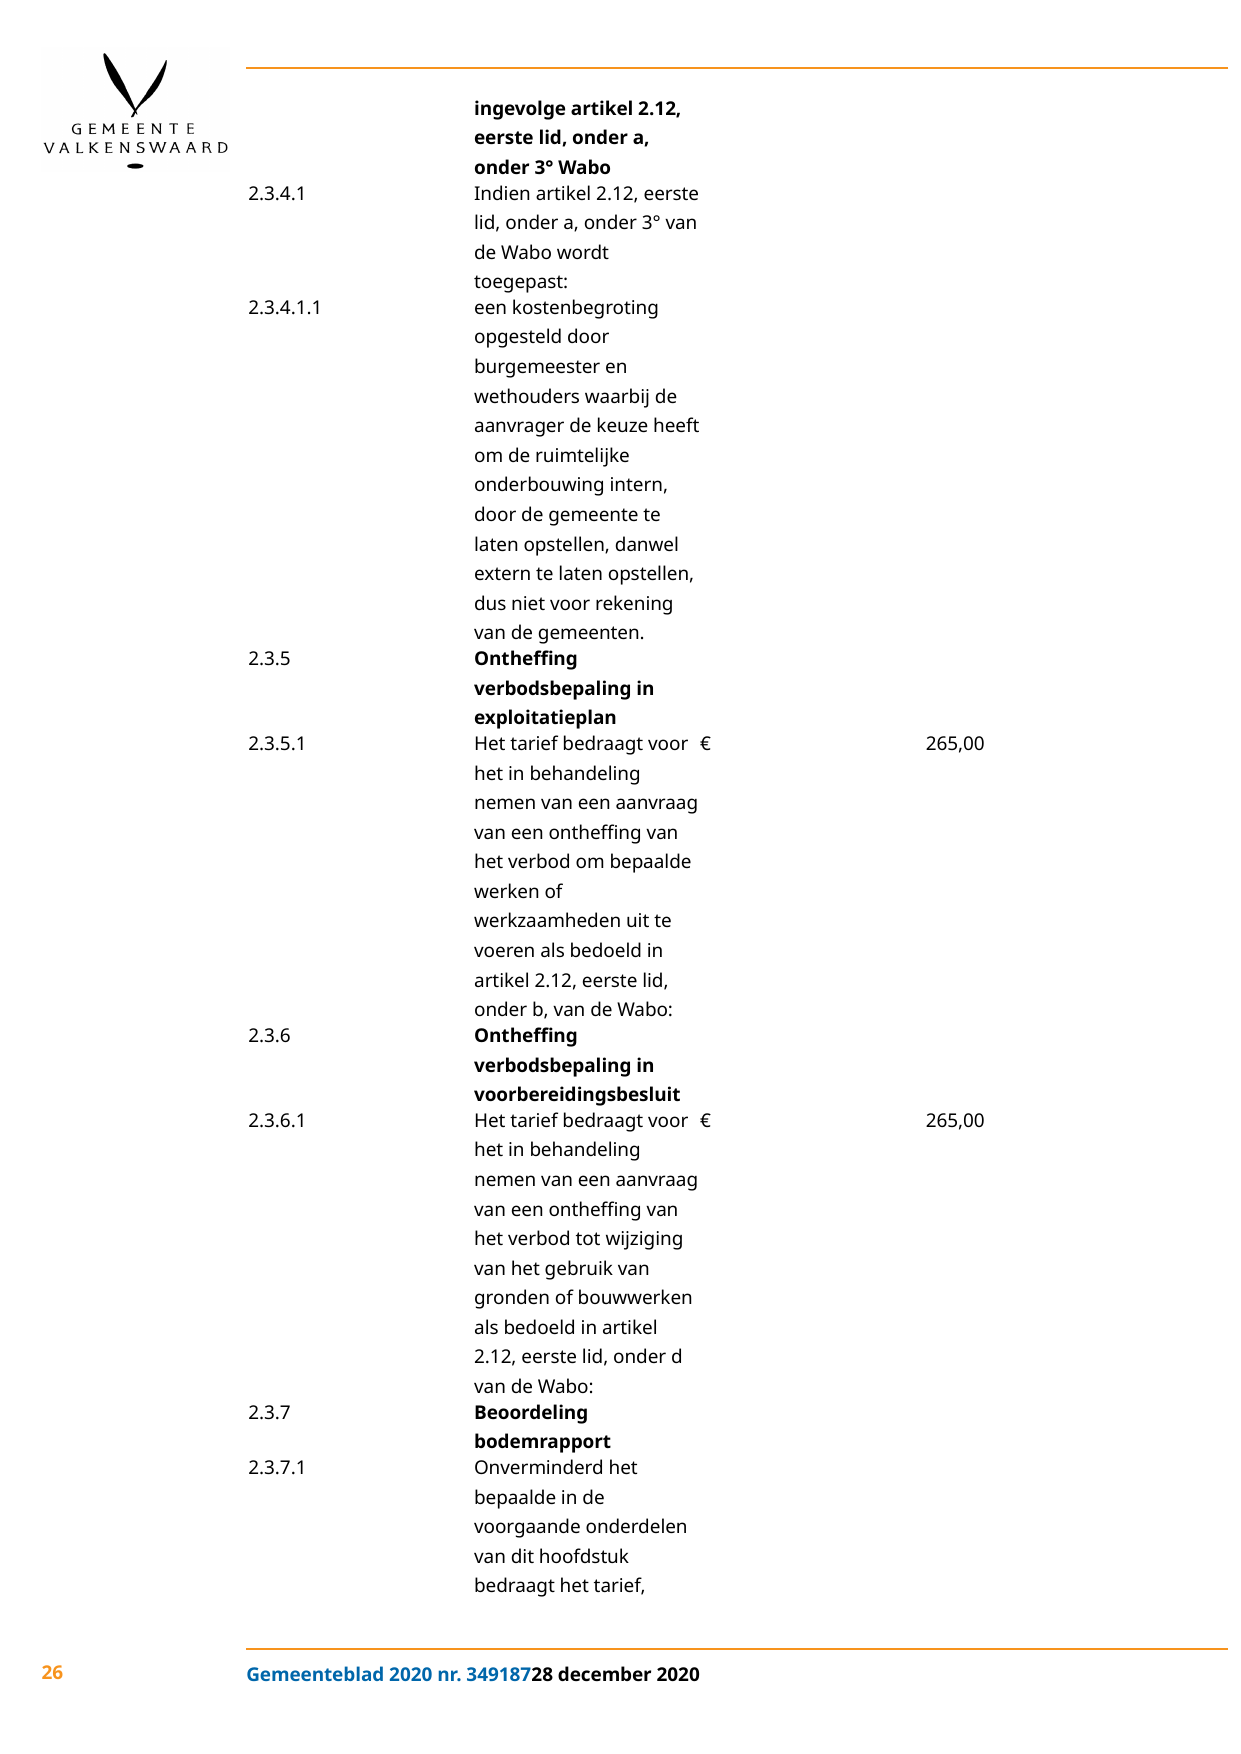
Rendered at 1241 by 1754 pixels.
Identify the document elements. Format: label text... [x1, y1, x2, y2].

table_cell € [700, 1107, 926, 1399]
table_cell 2.3.7 [248, 1399, 474, 1454]
table_cell [926, 1022, 1152, 1107]
table_cell [926, 180, 1152, 294]
table_cell [700, 1399, 926, 1454]
table_cell [700, 180, 926, 294]
table_cell [700, 294, 926, 645]
table_cell Het tarief bedraagt voor het in behandeling nemen van een aanvraag van een ontheffing van het verbod tot wijziging van het gebruik van gronden of bouwwerken als bedoeld in artikel 2.12, eerste lid, onder d van de Wabo: [474, 1107, 700, 1399]
table_cell 2.3.5.1 [248, 730, 474, 1022]
table_cell Indien artikel 2.12, eerste lid, onder a, onder 3° van de Wabo wordt toegepast: [474, 180, 700, 294]
table_cell 265,00 [926, 730, 1152, 1022]
table_cell 2.3.4.1 [248, 180, 474, 294]
table_cell [248, 95, 474, 180]
table_cell ingevolge artikel 2.12, eerste lid, onder a, onder 3° Wabo [474, 95, 700, 180]
table_cell 2.3.7.1 [248, 1454, 474, 1598]
table_cell 2.3.4.1.1 [248, 294, 474, 645]
table_cell € [700, 730, 926, 1022]
table_cell 2.3.5 [248, 645, 474, 730]
table_cell Ontheffing verbodsbepaling in exploitatieplan [474, 645, 700, 730]
table_cell 2.3.6.1 [248, 1107, 474, 1399]
table_cell 265,00 [926, 1107, 1152, 1399]
table_cell [700, 1454, 926, 1598]
table_cell [926, 645, 1152, 730]
table_cell Ontheffing verbodsbepaling in voorbereidingsbesluit [474, 1022, 700, 1107]
table_cell [926, 294, 1152, 645]
table_cell [926, 1399, 1152, 1454]
table_cell [926, 1454, 1152, 1598]
table_cell Beoordeling bodemrapport [474, 1399, 700, 1454]
table_cell [700, 95, 926, 180]
table_cell Het tarief bedraagt voor het in behandeling nemen van een aanvraag van een ontheffing van het verbod om bepaalde werken of werkzaamheden uit te voeren als bedoeld in artikel 2.12, eerste lid, onder b, van de Wabo: [474, 730, 700, 1022]
table_cell een kostenbegroting opgesteld door burgemeester en wethouders waarbij de aanvrager de keuze heeft om de ruimtelijke onderbouwing intern, door de gemeente te laten opstellen, danwel extern te laten opstellen, dus niet voor rekening van de gemeenten. [474, 294, 700, 645]
table_cell [700, 645, 926, 730]
table_cell [926, 95, 1152, 180]
table_cell Onverminderd het bepaalde in de voorgaande onderdelen van dit hoofdstuk bedraagt het tarief, [474, 1454, 700, 1598]
table_cell 2.3.6 [248, 1022, 474, 1107]
table_cell [700, 1022, 926, 1107]
picture [41, 47, 231, 172]
